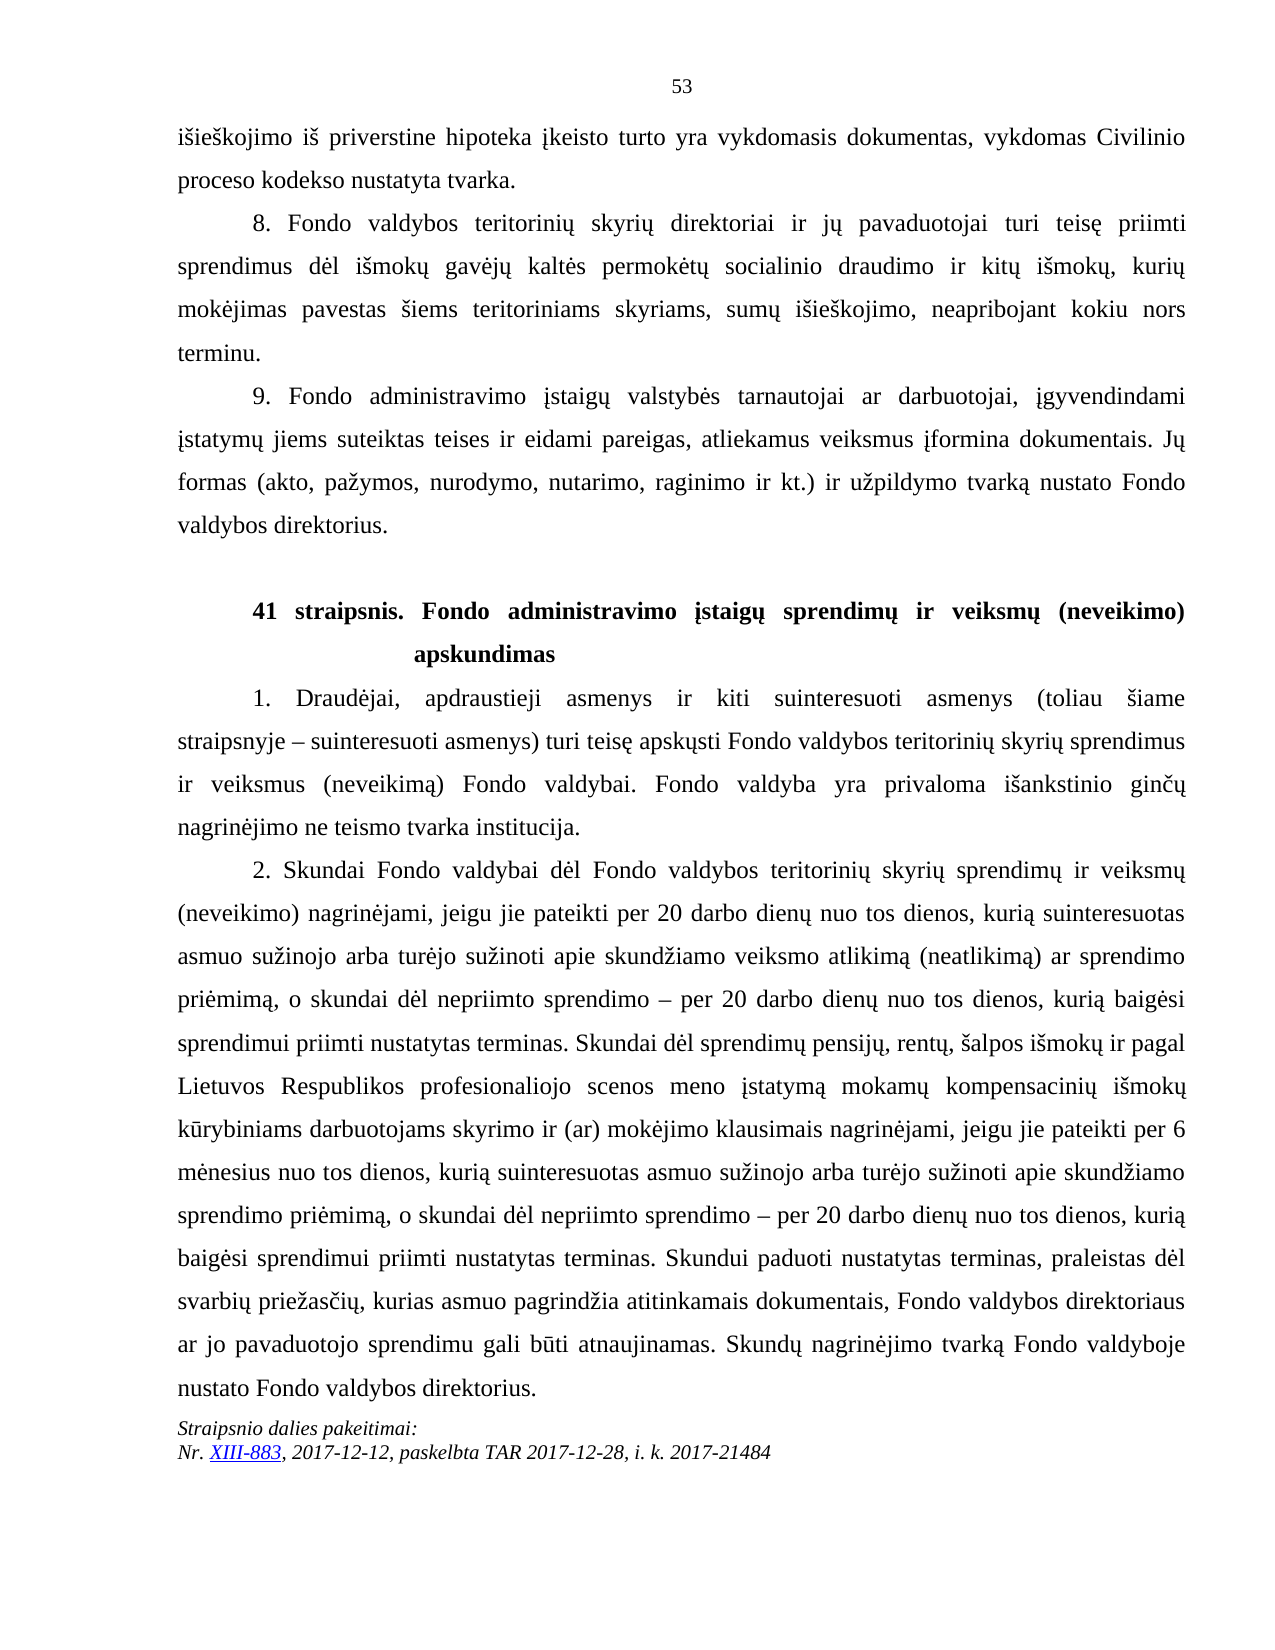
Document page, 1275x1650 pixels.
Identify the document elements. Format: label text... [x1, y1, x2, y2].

text 9. Fondo administravimo įstaigų valstybės tarnautojai ar darbuotojai, įgyvendindami įstatymų jiems suteiktas teises ir eidami pareigas, atliekamus veiksmus įformina dokumentais. Jų formas (akto, pažymos, nurodymo, nutarimo, raginimo ir kt.) ir užpildymo tvarką nustato Fondo valdybos direktorius. [177, 381, 1186, 539]
text išieškojimo iš priverstine hipoteka įkeisto turto yra vykdomasis dokumentas, vykdomas Civilinio proceso kodekso nustatyta tvarka. [177, 122, 1186, 194]
text Nr. XIII-883, 2017-12-12, paskelbta TAR 2017-12-28, i. k. 2017-21484 [177, 1440, 1186, 1464]
text Straipsnio dalies pakeitimai: [177, 1416, 1186, 1440]
text 41 straipsnis. Fondo administravimo įstaigų sprendimų ir veiksmų (neveikimo) apskundimas [252, 596, 1186, 668]
text 2. Skundai Fondo valdybai dėl Fondo valdybos teritorinių skyrių sprendimų ir veiksmų (neveikimo) nagrinėjami, jeigu jie pateikti per 20 darbo dienų nuo tos dienos, kurią suinteresuotas asmuo sužinojo arba turėjo sužinoti apie skundžiamo veiksmo atlikimą (neatlikimą) ar sprendimo priėmimą, o skundai dėl nepriimto sprendimo – per 20 darbo dienų nuo tos dienos, kurią baigėsi sprendimui priimti nustatytas terminas. Skundai dėl sprendimų pensijų, rentų, šalpos išmokų ir pagal Lietuvos Respublikos profesionaliojo scenos meno įstatymą mokamų kompensacinių išmokų kūrybiniams darbuotojams skyrimo ir (ar) mokėjimo klausimais nagrinėjami, jeigu jie pateikti per 6 mėnesius nuo tos dienos, kurią suinteresuotas asmuo sužinojo arba turėjo sužinoti apie skundžiamo sprendimo priėmimą, o skundai dėl nepriimto sprendimo – per 20 darbo dienų nuo tos dienos, kurią baigėsi sprendimui priimti nustatytas terminas. Skundui paduoti nustatytas terminas, praleistas dėl svarbių priežasčių, kurias asmuo pagrindžia atitinkamais dokumentais, Fondo valdybos direktoriaus ar jo pavaduotojo sprendimu gali būti atnaujinamas. Skundų nagrinėjimo tvarką Fondo valdyboje nustato Fondo valdybos direktorius. [177, 855, 1186, 1401]
text 1. Draudėjai, apdraustieji asmenys ir kiti suinteresuoti asmenys (toliau šiame straipsnyje – suinteresuoti asmenys) turi teisę apskųsti Fondo valdybos teritorinių skyrių sprendimus ir veiksmus (neveikimą) Fondo valdybai. Fondo valdyba yra privaloma išankstinio ginčų nagrinėjimo ne teismo tvarka institucija. [177, 683, 1186, 841]
text 8. Fondo valdybos teritorinių skyrių direktoriai ir jų pavaduotojai turi teisę priimti sprendimus dėl išmokų gavėjų kaltės permokėtų socialinio draudimo ir kitų išmokų, kurių mokėjimas pavestas šiems teritoriniams skyriams, sumų išieškojimo, neapribojant kokiu nors terminu. [177, 208, 1186, 366]
